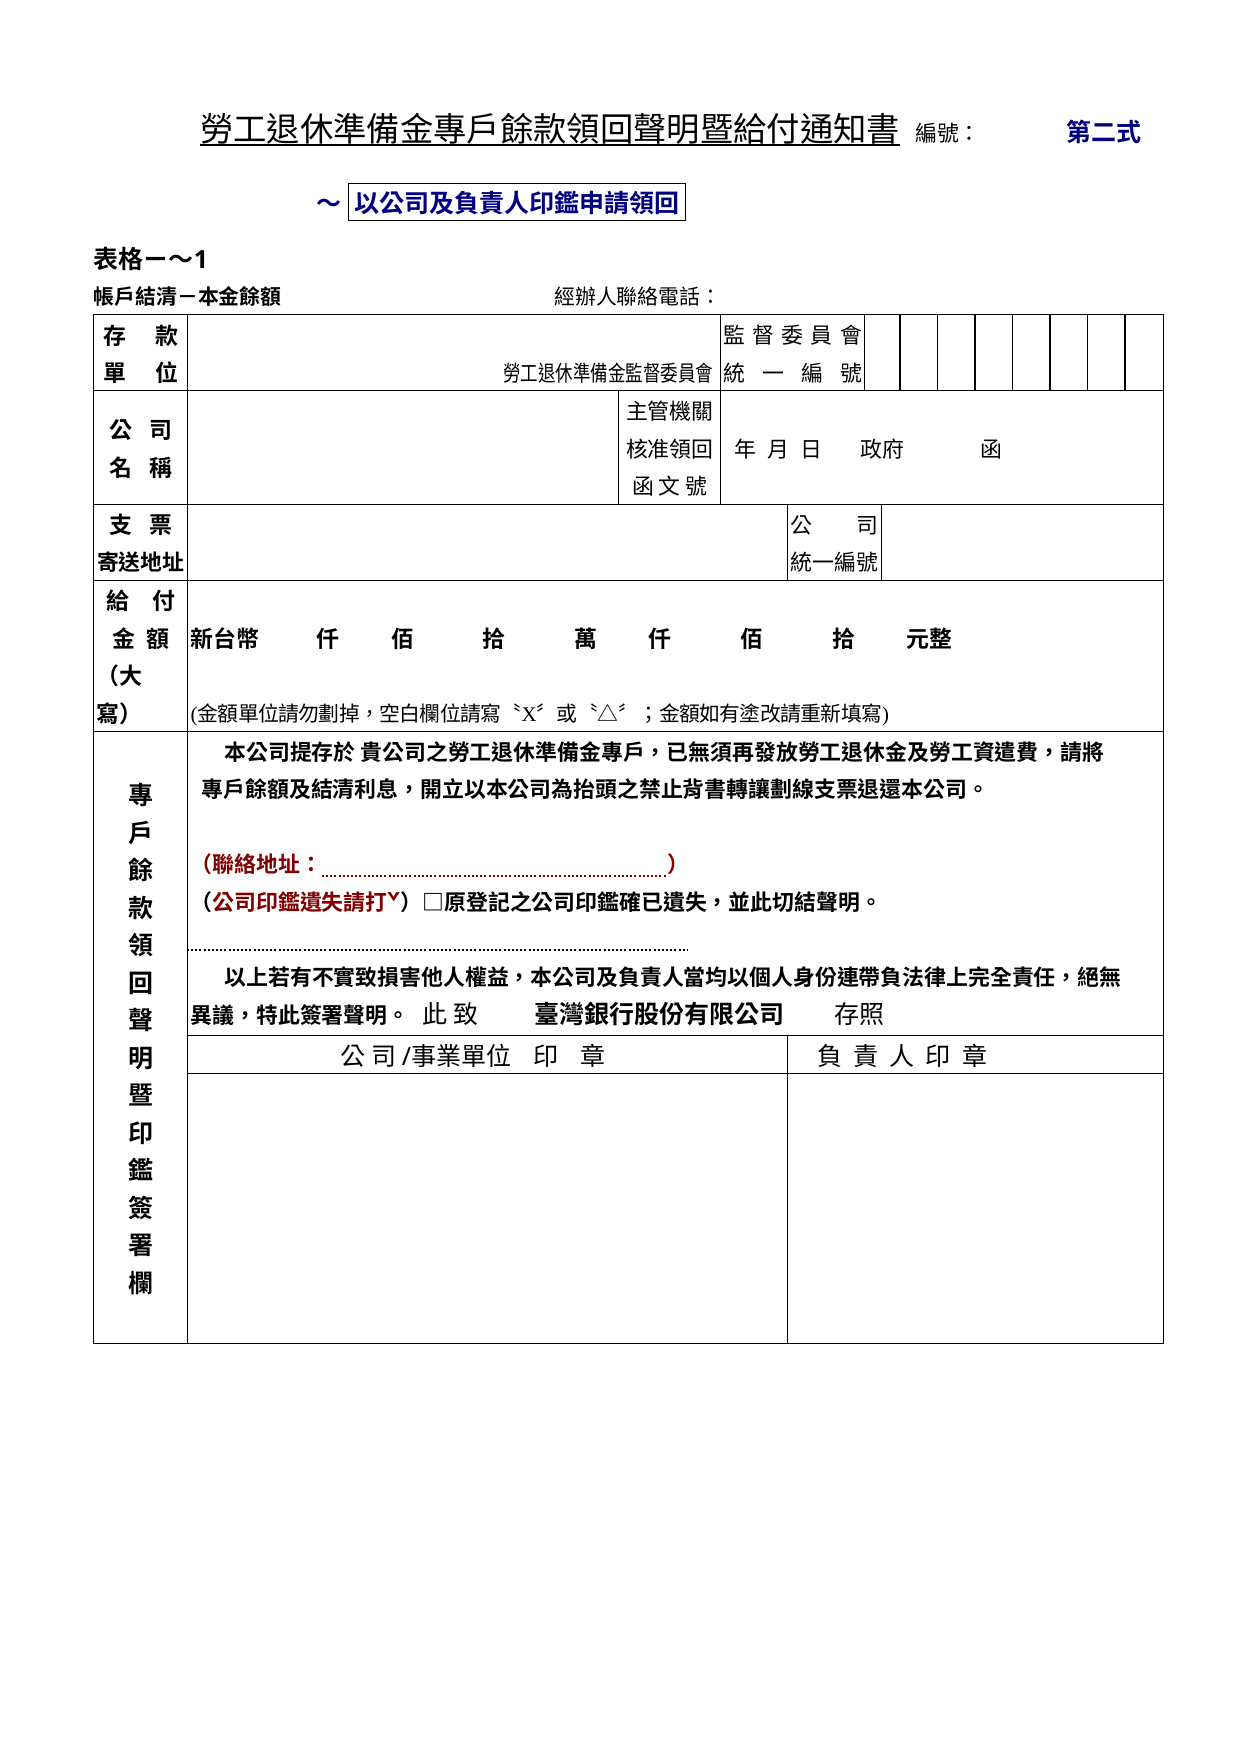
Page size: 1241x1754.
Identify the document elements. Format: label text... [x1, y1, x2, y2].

table_cell 支 票 寄送地址 [94, 505, 187, 580]
table_cell 公司 統一編號 [788, 505, 881, 580]
table_cell 給 付 金 額 （大寫） [94, 581, 187, 731]
table_header 監督委員會 統一編號 [721, 315, 864, 390]
table_header [938, 315, 974, 390]
table_cell 新台幣 仟 佰 拾 萬 仟 佰 拾 元整 (金額單位請勿劃掉，空白欄位請寫〝X〞或〝△〞；金額如有塗改請重新填寫) [188, 581, 1163, 731]
table_cell 公 司 名 稱 [94, 391, 187, 504]
table_cell 負 責 人 印 章 [788, 1036, 1163, 1073]
table_cell 主管機關 核准領回 函 文 號 [619, 391, 720, 504]
table_cell 年 月 日 政府 函 [721, 391, 1163, 504]
text 表格ㄧ～1 [94, 239, 1144, 277]
text 勞工退休準備金專戶餘款領回聲明暨給付通知書 編號： 第二式～ 以公司及負責人印鑑申請領回 [200, 89, 1144, 239]
table_cell [188, 505, 787, 580]
table_header 勞工退休準備金監督委員會 [188, 315, 720, 390]
text 帳戶結清－本金餘額 經辦人聯絡電話： [94, 277, 1144, 314]
table_header [865, 315, 899, 390]
table_header [1126, 315, 1163, 390]
table_cell [188, 1074, 787, 1343]
table_header [1051, 315, 1087, 390]
table_header [976, 315, 1012, 390]
table_cell [188, 391, 618, 504]
table_header [901, 315, 937, 390]
table_cell 專 戶 餘 款 領 回 聲 明 暨 印 鑑 簽 署 欄 ※ 1. 2. 請 請 詳 墊 閱 滑 ； 鼠 並 墊 填 ； 寫 印 資 章 料 蓋 及 清 蓋 楚 章 。 [94, 732, 187, 1343]
table_cell 公 司 /事業單位 印 章 [188, 1036, 787, 1073]
table_header [1013, 315, 1049, 390]
table_header 存 款 單 位 [94, 315, 187, 390]
table_cell [788, 1074, 1163, 1343]
table_header [1088, 315, 1124, 390]
table_cell [882, 505, 1163, 580]
table_cell 本公司提存於 貴公司之勞工退休準備金專戶，已無須再發放勞工退休金及勞工資遣費，請將 專戶餘額及結清利息，開立以本公司為抬頭之禁止背書轉讓劃線支票退還本公司。 （聯絡地址： ） （公司印鑑遺失請打ˇ）□原登記之公司印鑑確已遺失，並此切結聲明。 以上若有不實致損害他人權益，本公司及負責人當均以個人身份連帶負法律上完全責任，絕無 異議，特此簽署聲明。 此 致 臺灣銀行股份有限公司 存照 [188, 732, 1163, 1034]
